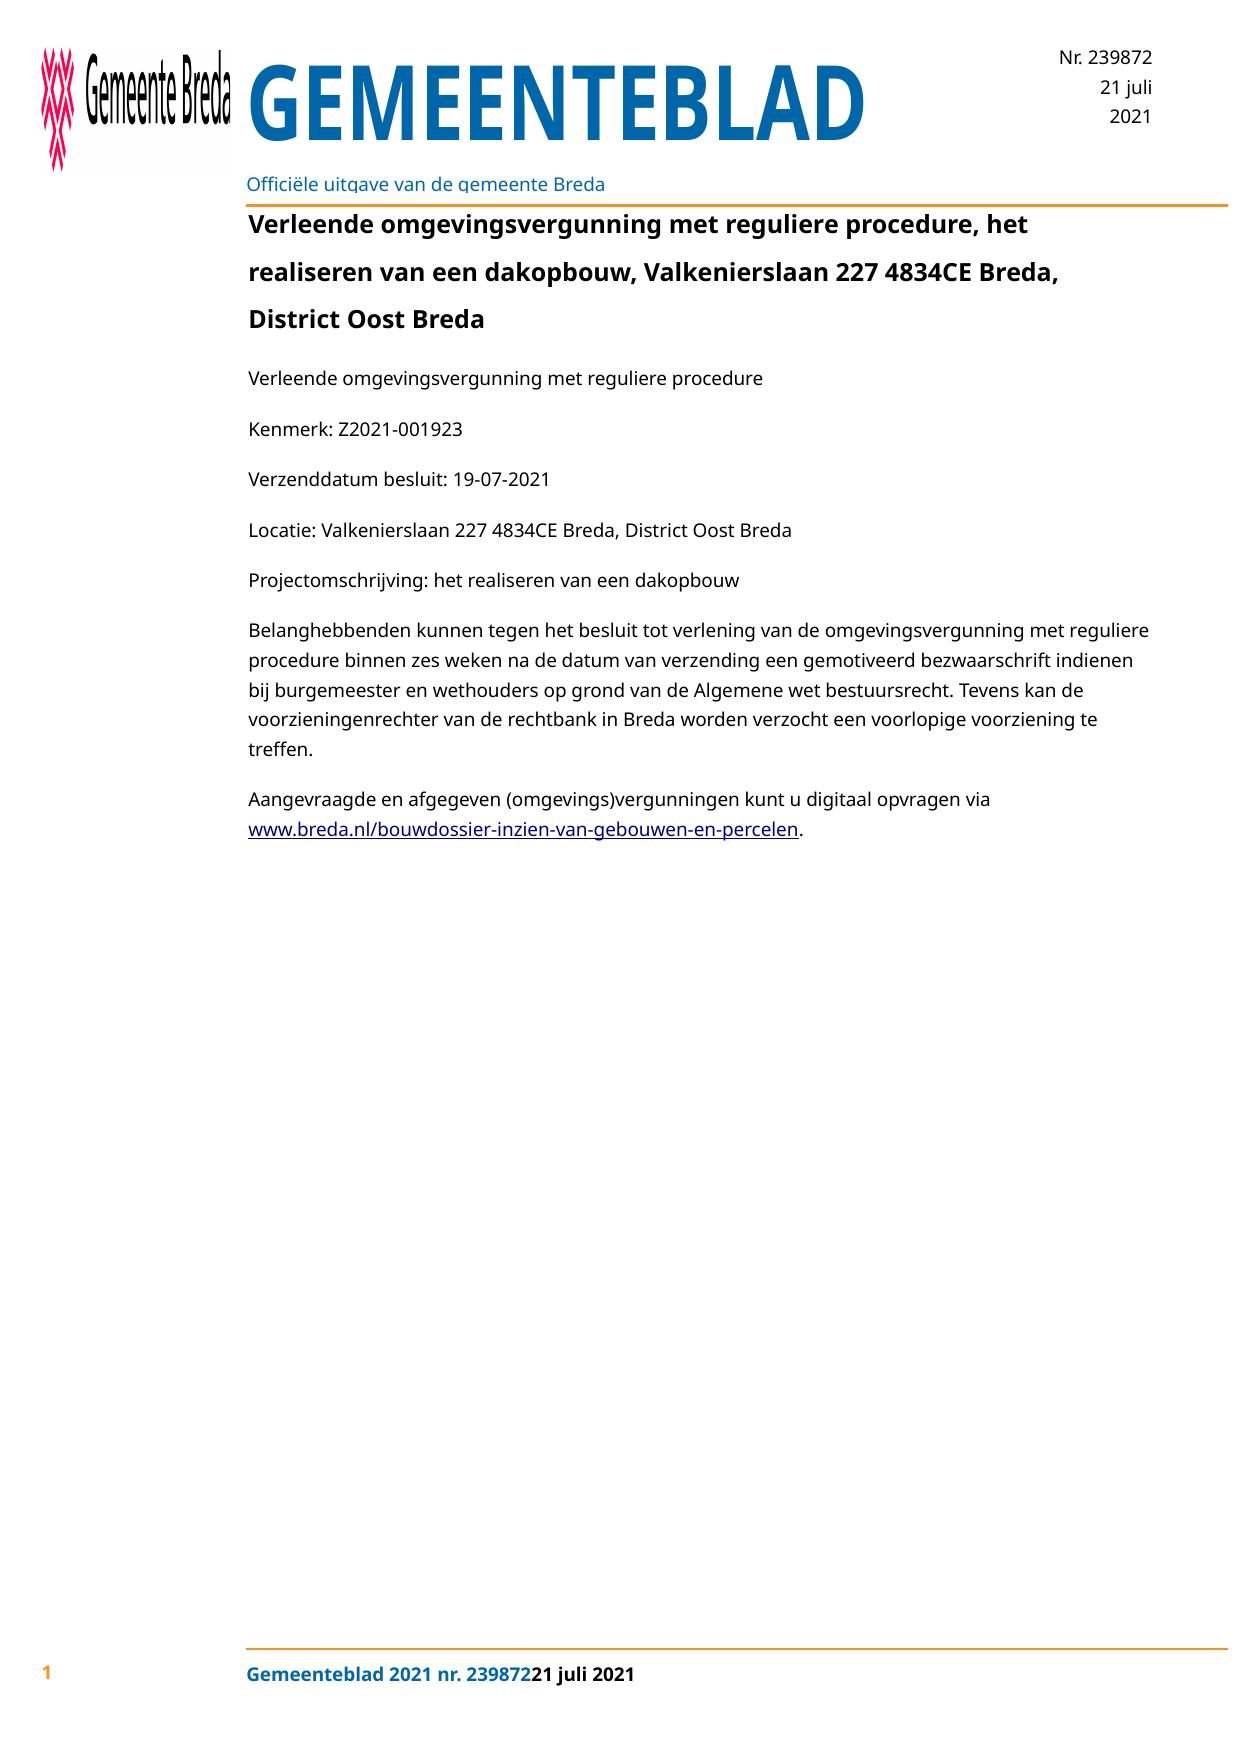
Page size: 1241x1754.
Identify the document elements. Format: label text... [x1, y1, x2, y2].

text Verleende omgevingsvergunning met reguliere procedure [248, 366, 1152, 391]
text Verleende omgevingsvergunning met reguliere procedure, het realiseren van een dakopbouw, Valkenierslaan 227 4834CE Breda, District Oost Breda [248, 207, 1152, 336]
text Belanghebbenden kunnen tegen het besluit tot verlening van de omgevingsvergunning met reguliere procedure binnen zes weken na de datum van verzending een gemotiveerd bezwaarschrift indienen bij burgemeester en wethouders op grond van de Algemene wet bestuursrecht. Tevens kan de voorzieningenrechter van de rechtbank in Breda worden verzocht een voorlopige voorziening te treffen. [248, 618, 1152, 762]
text Verzenddatum besluit: 19-07-2021 [248, 466, 1152, 492]
picture [41, 47, 231, 172]
text Projectomschrijving: het realiseren van een dakopbouw [248, 567, 1152, 593]
text Locatie: Valkenierslaan 227 4834CE Breda, District Oost Breda [248, 517, 1152, 542]
text Kenmerk: Z2021-001923 [248, 416, 1152, 442]
text Aangevraagde en afgegeven (omgevings)vergunningen kunt u digitaal opvragen via www.breda.nl/bouwdossier-inzien-van-gebouwen-en-percelen. [248, 786, 1152, 842]
